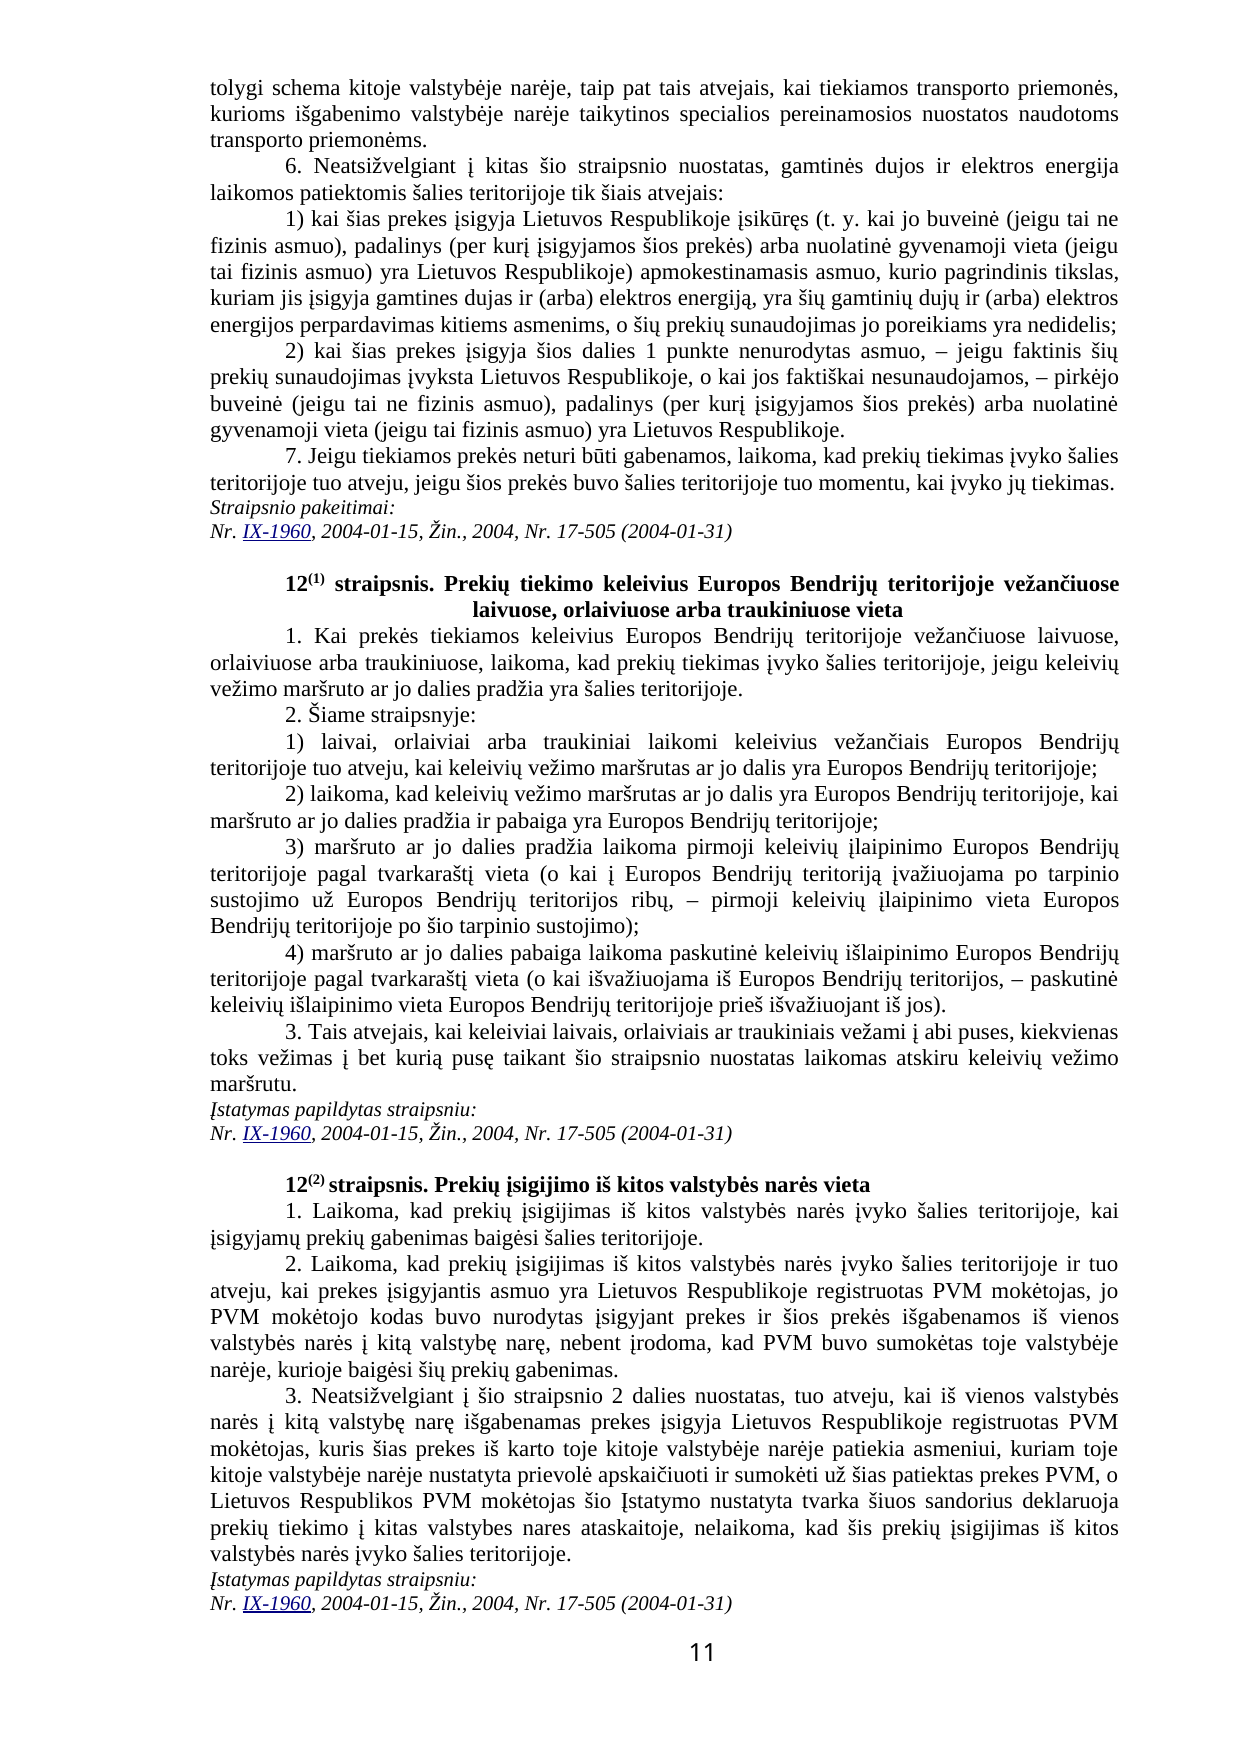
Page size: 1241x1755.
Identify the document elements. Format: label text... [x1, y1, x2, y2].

text 3. Neatsižvelgiant į šio straipsnio 2 dalies nuostatas, tuo atveju, kai iš vienos valstybės narės į kitą valstybę narę išgabenamas prekes įsigyja Lietuvos Respublikoje registruotas PVM mokėtojas, kuris šias prekes iš karto toje kitoje valstybėje narėje patiekia asmeniui, kuriam toje kitoje valstybėje narėje nustatyta prievolė apskaičiuoti ir sumokėti už šias patiektas prekes PVM, o Lietuvos Respublikos PVM mokėtojas šio Įstatymo nustatyta tvarka šiuos sandorius deklaruoja prekių tiekimo į kitas valstybes nares ataskaitoje, nelaikoma, kad šis prekių įsigijimas iš kitos valstybės narės įvyko šalies teritorijoje. [210, 1382, 1120, 1567]
text Nr. IX-1960, 2004-01-15, Žin., 2004, Nr. 17-505 (2004-01-31) [210, 1591, 1120, 1615]
text 12(1) straipsnis. Prekių tiekimo keleivius Europos Bendrijų teritorijoje vežančiuose laivuose, orlaiviuose arba traukiniuose vieta [285, 570, 1120, 622]
text 12(2) straipsnis. Prekių įsigijimo iš kitos valstybės narės vieta [210, 1171, 1120, 1198]
text tolygi schema kitoje valstybėje narėje, taip pat tais atvejais, kai tiekiamos transporto priemonės, kurioms išgabenimo valstybėje narėje taikytinos specialios pereinamosios nuostatos naudotoms transporto priemonėms. [210, 73, 1120, 153]
text 1) kai šias prekes įsigyja Lietuvos Respublikoje įsikūręs (t. y. kai jo buveinė (jeigu tai ne fizinis asmuo), padalinys (per kurį įsigyjamos šios prekės) arba nuolatinė gyvenamoji vieta (jeigu tai fizinis asmuo) yra Lietuvos Respublikoje) apmokestinamasis asmuo, kurio pagrindinis tikslas, kuriam jis įsigyja gamtines dujas ir (arba) elektros energiją, yra šių gamtinių dujų ir (arba) elektros energijos perpardavimas kitiems asmenims, o šių prekių sunaudojimas jo poreikiams yra nedidelis; [210, 205, 1120, 337]
text 4) maršruto ar jo dalies pabaiga laikoma paskutinė keleivių išlaipinimo Europos Bendrijų teritorijoje pagal tvarkaraštį vieta (o kai išvažiuojama iš Europos Bendrijų teritorijos, – paskutinė keleivių išlaipinimo vieta Europos Bendrijų teritorijoje prieš išvažiuojant iš jos). [210, 939, 1120, 1018]
text 1. Laikoma, kad prekių įsigijimas iš kitos valstybės narės įvyko šalies teritorijoje, kai įsigyjamų prekių gabenimas baigėsi šalies teritorijoje. [210, 1198, 1120, 1250]
text 2) laikoma, kad keleivių vežimo maršrutas ar jo dalis yra Europos Bendrijų teritorijoje, kai maršruto ar jo dalies pradžia ir pabaiga yra Europos Bendrijų teritorijoje; [210, 781, 1120, 833]
text 6. Neatsižvelgiant į kitas šio straipsnio nuostatas, gamtinės dujos ir elektros energija laikomos patiektomis šalies teritorijoje tik šiais atvejais: [210, 153, 1120, 205]
text Įstatymas papildytas straipsniu: [210, 1567, 1120, 1591]
text Straipsnio pakeitimai: [210, 495, 1120, 519]
text 7. Jeigu tiekiamos prekės neturi būti gabenamos, laikoma, kad prekių tiekimas įvyko šalies teritorijoje tuo atveju, jeigu šios prekės buvo šalies teritorijoje tuo momentu, kai įvyko jų tiekimas. [210, 442, 1120, 495]
text 2. Šiame straipsnyje: [210, 701, 1120, 728]
text 1) laivai, orlaiviai arba traukiniai laikomi keleivius vežančiais Europos Bendrijų teritorijoje tuo atveju, kai keleivių vežimo maršrutas ar jo dalis yra Europos Bendrijų teritorijoje; [210, 728, 1120, 781]
text 3) maršruto ar jo dalies pradžia laikoma pirmoji keleivių įlaipinimo Europos Bendrijų teritorijoje pagal tvarkaraštį vieta (o kai į Europos Bendrijų teritoriją įvažiuojama po tarpinio sustojimo už Europos Bendrijų teritorijos ribų, – pirmoji keleivių įlaipinimo vieta Europos Bendrijų teritorijoje po šio tarpinio sustojimo); [210, 833, 1120, 939]
text 3. Tais atvejais, kai keleiviai laivais, orlaiviais ar traukiniais vežami į abi puses, kiekvienas toks vežimas į bet kurią pusę taikant šio straipsnio nuostatas laikomas atskiru keleivių vežimo maršrutu. [210, 1018, 1120, 1097]
text Nr. IX-1960, 2004-01-15, Žin., 2004, Nr. 17-505 (2004-01-31) [210, 519, 1120, 543]
text 2. Laikoma, kad prekių įsigijimas iš kitos valstybės narės įvyko šalies teritorijoje ir tuo atveju, kai prekes įsigyjantis asmuo yra Lietuvos Respublikoje registruotas PVM mokėtojas, jo PVM mokėtojo kodas buvo nurodytas įsigyjant prekes ir šios prekės išgabenamos iš vienos valstybės narės į kitą valstybę narę, nebent įrodoma, kad PVM buvo sumokėtas toje valstybėje narėje, kurioje baigėsi šių prekių gabenimas. [210, 1250, 1120, 1382]
text Nr. IX-1960, 2004-01-15, Žin., 2004, Nr. 17-505 (2004-01-31) [210, 1121, 1120, 1145]
text 2) kai šias prekes įsigyja šios dalies 1 punkte nenurodytas asmuo, – jeigu faktinis šių prekių sunaudojimas įvyksta Lietuvos Respublikoje, o kai jos faktiškai nesunaudojamos, – pirkėjo buveinė (jeigu tai ne fizinis asmuo), padalinys (per kurį įsigyjamos šios prekės) arba nuolatinė gyvenamoji vieta (jeigu tai fizinis asmuo) yra Lietuvos Respublikoje. [210, 337, 1120, 442]
text 1. Kai prekės tiekiamos keleivius Europos Bendrijų teritorijoje vežančiuose laivuose, orlaiviuose arba traukiniuose, laikoma, kad prekių tiekimas įvyko šalies teritorijoje, jeigu keleivių vežimo maršruto ar jo dalies pradžia yra šalies teritorijoje. [210, 622, 1120, 701]
text Įstatymas papildytas straipsniu: [210, 1097, 1120, 1121]
